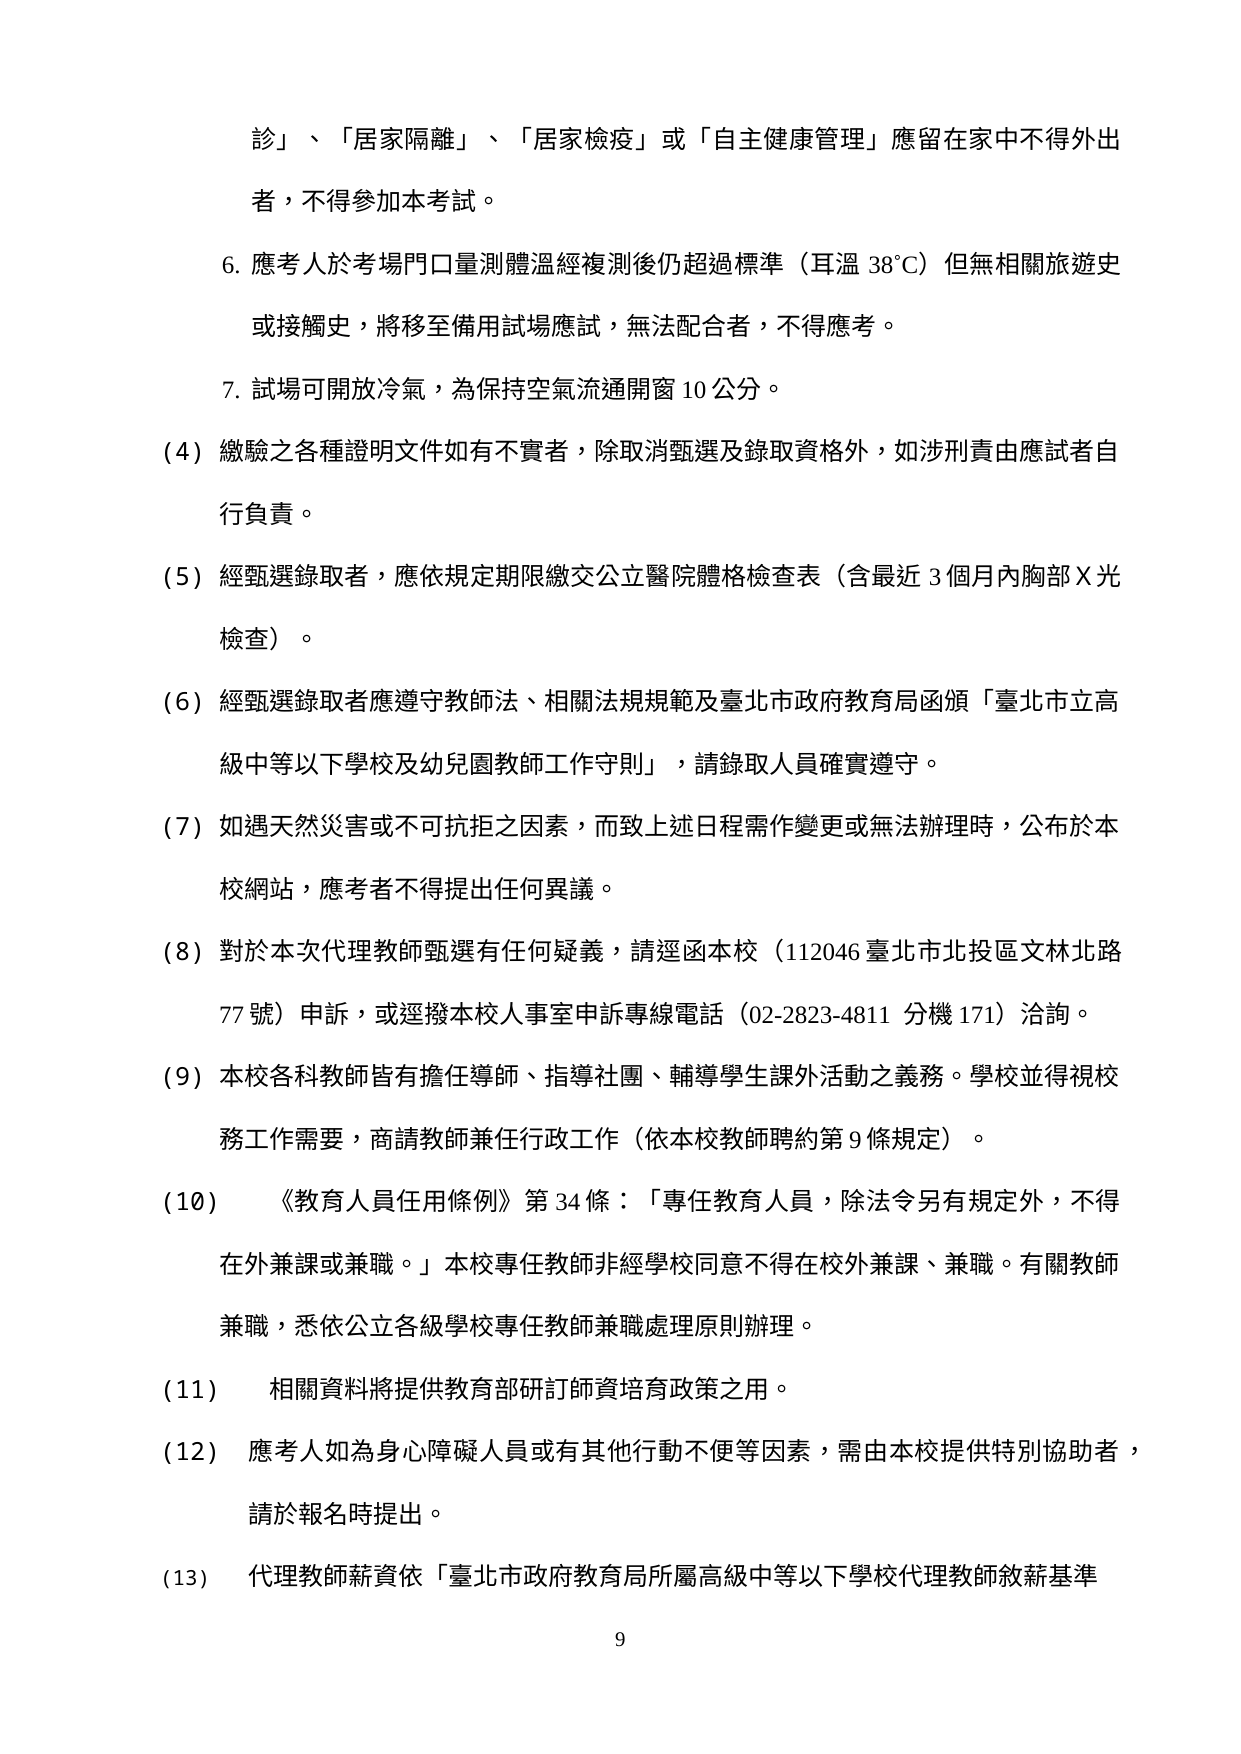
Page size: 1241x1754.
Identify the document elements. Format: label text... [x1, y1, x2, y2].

list 經甄選錄取者，應依規定期限繳交公立醫院體格檢查表（含最近3個月內胸部Ｘ光檢查）。 [160, 533, 1122, 658]
list 相關資料將提供教育部研訂師資培育政策之用。 [160, 1346, 1122, 1408]
list 本校各科教師皆有擔任導師、指導社團、輔導學生課外活動之義務。學校並得視校務工作需要，商請教師兼任行政工作（依本校教師聘約第9條規定）。 [160, 1033, 1122, 1158]
list 《教育人員任用條例》第34條：「專任教育人員，除法令另有規定外，不得在外兼課或兼職。」本校專任教師非經學校同意不得在校外兼課、兼職。有關教師兼職，悉依公立各級學校專任教師兼職處理原則辦理。 [160, 1158, 1122, 1346]
list 診」、「居家隔離」、「居家檢疫」或「自主健康管理」應留在家中不得外出者，不得參加本考試。 [222, 96, 1122, 221]
list 對於本次代理教師甄選有任何疑義，請逕函本校（112046臺北市北投區文林北路77號）申訴，或逕撥本校人事室申訴專線電話（02-2823-4811 分機171）洽詢。 [160, 908, 1122, 1033]
list 應考人如為身心障礙人員或有其他行動不便等因素，需由本校提供特別協助者，請於報名時提出。 [160, 1408, 1122, 1533]
list 繳驗之各種證明文件如有不實者，除取消甄選及錄取資格外，如涉刑責由應試者自行負責。 [160, 408, 1122, 533]
list 試場可開放冷氣，為保持空氣流通開窗10公分。 [222, 346, 1122, 408]
list 如遇天然災害或不可抗拒之因素，而致上述日程需作變更或無法辦理時，公布於本校網站，應考者不得提出任何異議。 [160, 783, 1122, 908]
list 應考人於考場門口量測體溫經複測後仍超過標準（耳溫38˚C）但無相關旅遊史或接觸史，將移至備用試場應試，無法配合者，不得應考。 [222, 221, 1122, 346]
list 代理教師薪資依「臺北市政府教育局所屬高級中等以下學校代理教師敘薪基準 [160, 1533, 1122, 1596]
list 經甄選錄取者應遵守教師法、相關法規規範及臺北市政府教育局函頒「臺北市立高級中等以下學校及幼兒園教師工作守則」，請錄取人員確實遵守。 [160, 658, 1122, 783]
